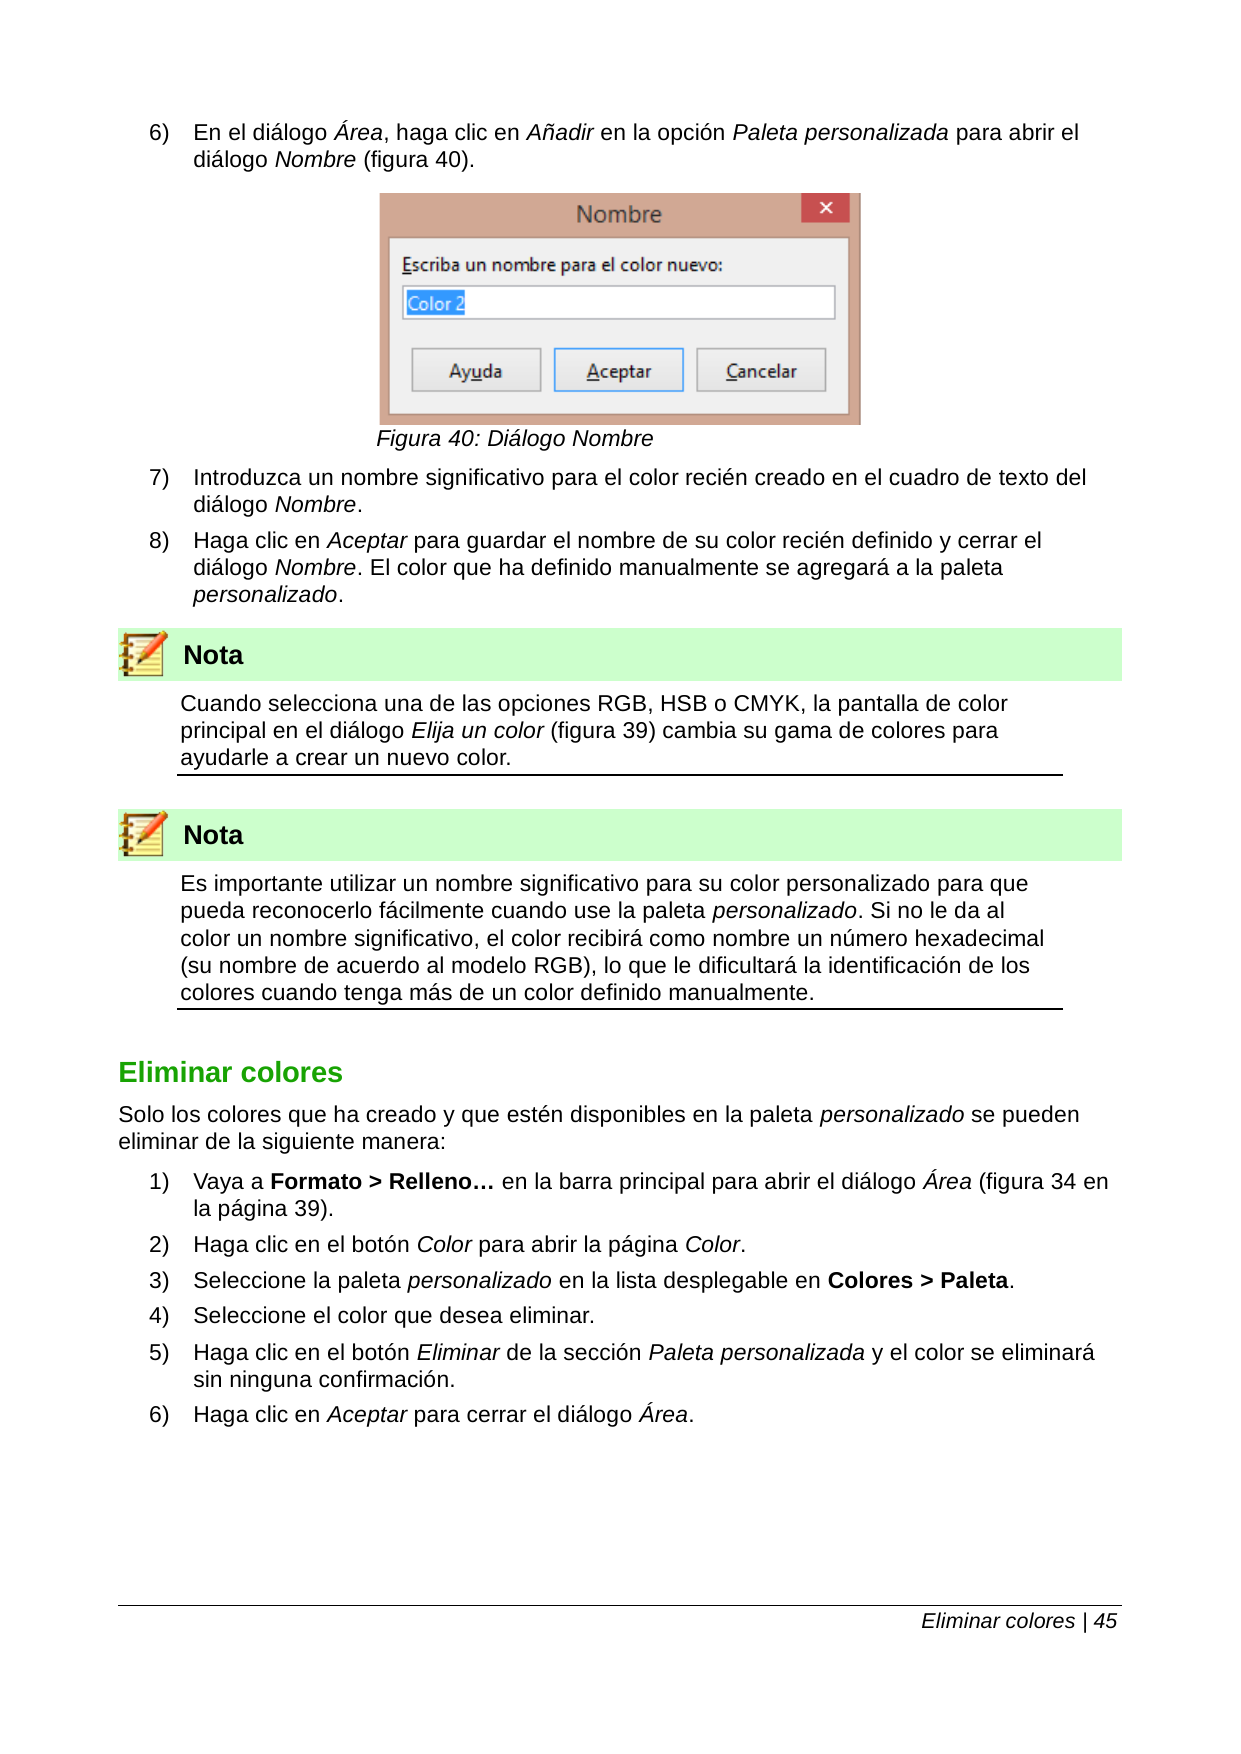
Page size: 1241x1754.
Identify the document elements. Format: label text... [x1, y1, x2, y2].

list En el diálogo Área, haga clic en Añadir en la opción Paleta personalizada para abrir el diálogo Nombre (figura 40). [169, 118, 1122, 172]
list Haga clic en Aceptar para cerrar el diálogo Área. [169, 1401, 1122, 1428]
list Seleccione la paleta personalizado en la lista desplegable en Colores > Paleta. [169, 1266, 1122, 1293]
subtitle Nota [118, 628, 1122, 681]
text Solo los colores que ha creado y que estén disponibles en la paleta personalizado se pueden eliminar de la siguiente manera: [118, 1100, 1122, 1154]
list Haga clic en Aceptar para guardar el nombre de su color recién definido y cerrar el diálogo Nombre. El color que ha definido manualmente se agregará a la paleta personalizado. [169, 527, 1122, 608]
list Introduzca un nombre significativo para el color recién creado en el cuadro de texto del diálogo Nombre. [169, 464, 1122, 518]
subtitle Nota [118, 809, 1122, 861]
picture [119, 809, 170, 860]
text Cuando selecciona una de las opciones RGB, HSB o CMYK, la pantalla de color principal en el diálogo Elija un color (figura 39) cambia su gama de colores para ayudarle a crear un nuevo color. [177, 687, 1063, 774]
picture [119, 629, 170, 680]
list Haga clic en el botón Eliminar de la sección Paleta personalizada y el color se eliminará sin ninguna confirmación. [169, 1338, 1122, 1392]
text Figura 40: Diálogo Nombre [376, 193, 864, 452]
picture [379, 193, 861, 425]
list Haga clic en el botón Color para abrir la página Color. [169, 1230, 1122, 1257]
subtitle Eliminar colores [118, 1055, 1122, 1088]
list Vaya a Formato > Relleno… en la barra principal para abrir el diálogo Área (figura 34 en la página 39). [169, 1167, 1122, 1221]
text Es importante utilizar un nombre significativo para su color personalizado para que pueda reconocerlo fácilmente cuando use la paleta personalizado. Si no le da al color un nombre significativo, el color recibirá como nombre un número hexadecimal (su nombre de acuerdo al modelo RGB), lo que le dificultará la identificación de los colores cuando tenga más de un color definido manualmente. [177, 867, 1063, 1008]
list Seleccione el color que desea eliminar. [169, 1302, 1122, 1329]
